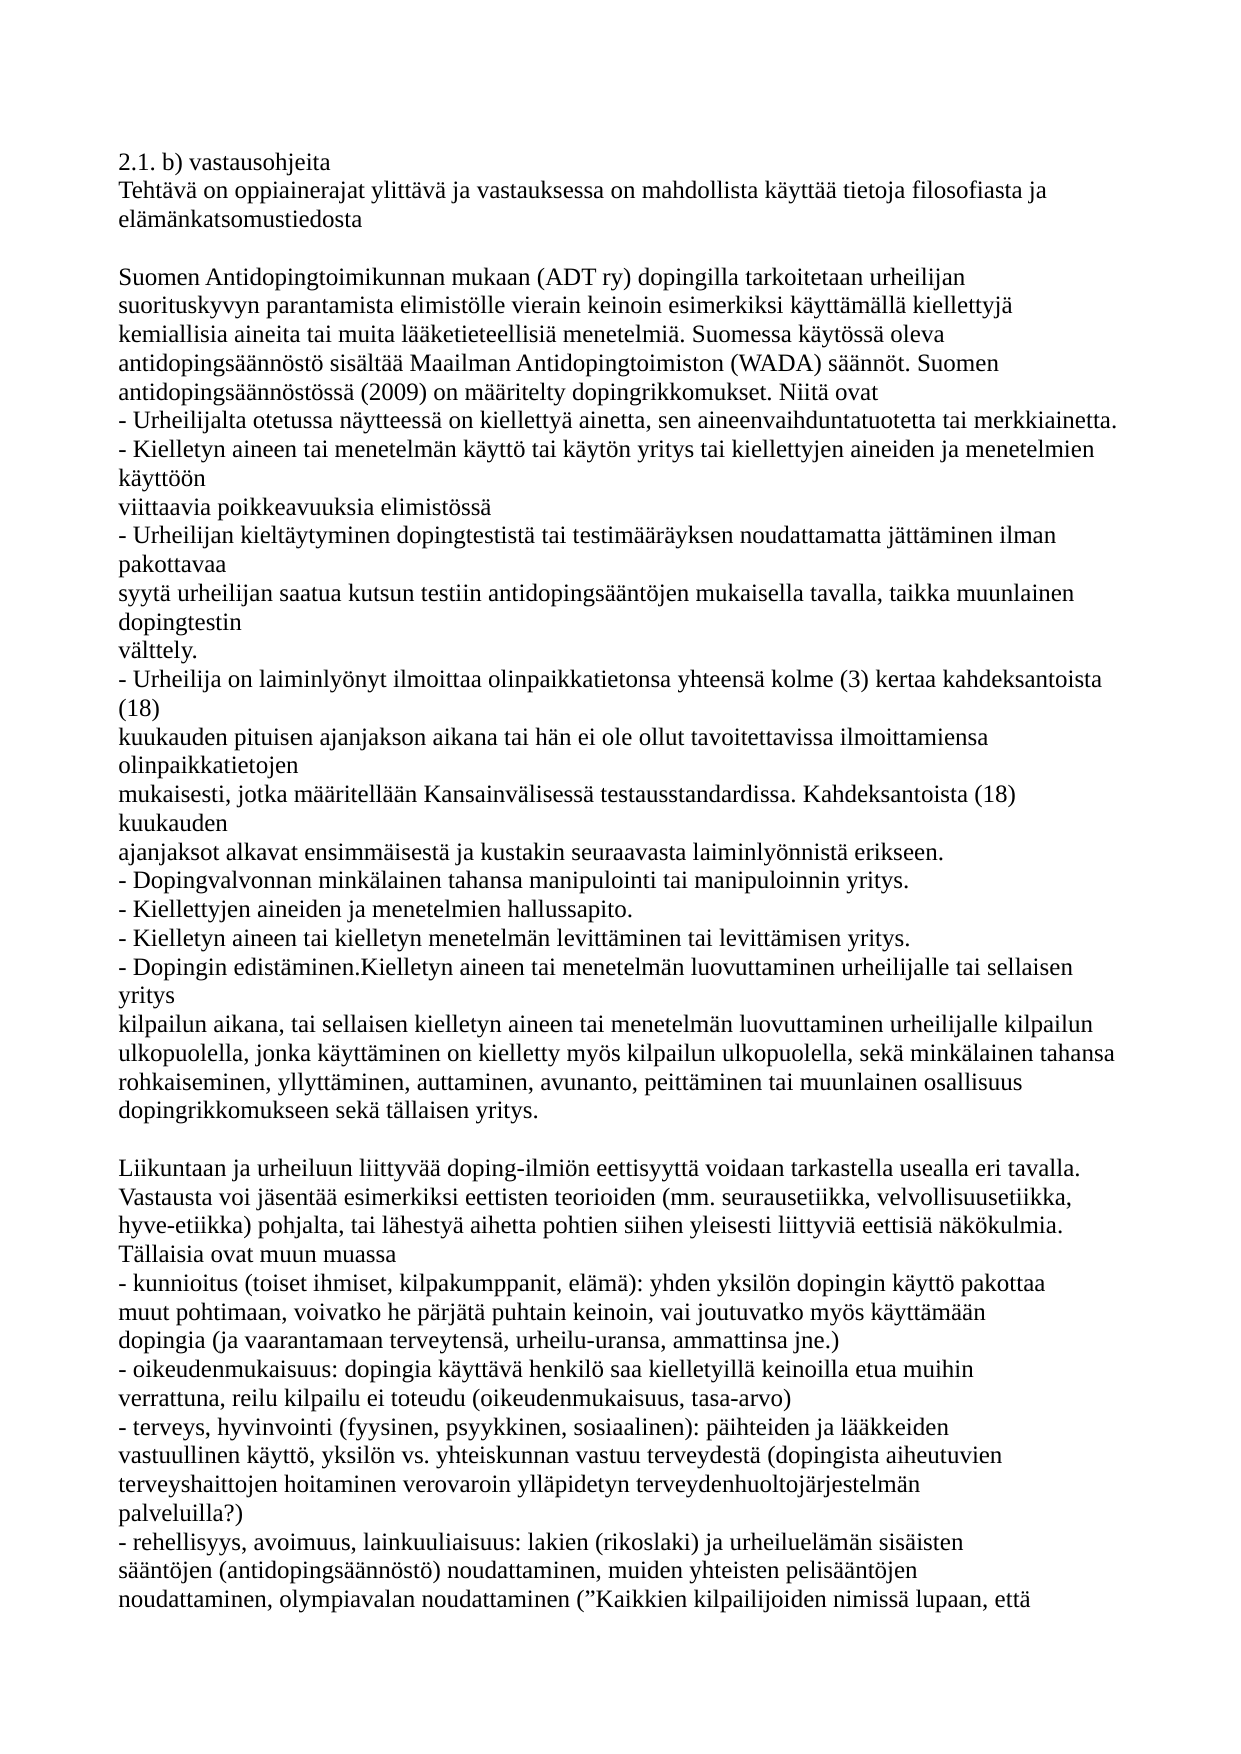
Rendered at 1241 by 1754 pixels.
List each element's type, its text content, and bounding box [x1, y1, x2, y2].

text dopingia (ja vaarantamaan terveytensä, urheilu-uransa, ammattinsa jne.) [118, 1326, 1122, 1354]
text - Urheilija on laiminlyönyt ilmoittaa olinpaikkatietonsa yhteensä kolme (3) kertaa kahdeksantoista (18) [118, 664, 1122, 722]
text - Kiellettyjen aineiden ja menetelmien hallussapito. [118, 894, 1122, 923]
text - rehellisyys, avoimuus, lainkuuliaisuus: lakien (rikoslaki) ja urheiluelämän sisäisten [118, 1527, 1122, 1556]
text - kunnioitus (toiset ihmiset, kilpakumppanit, elämä): yhden yksilön dopingin käyttö pakottaa [118, 1268, 1122, 1297]
text kilpailun aikana, tai sellaisen kielletyn aineen tai menetelmän luovuttaminen urheilijalle kilpailun [118, 1009, 1122, 1038]
text Vastausta voi jäsentää esimerkiksi eettisten teorioiden (mm. seurausetiikka, velvollisuusetiikka, [118, 1182, 1122, 1211]
text vastuullinen käyttö, yksilön vs. yhteiskunnan vastuu terveydestä (dopingista aiheutuvien [118, 1441, 1122, 1469]
text - Kielletyn aineen tai menetelmän käyttö tai käytön yritys tai kiellettyjen aineiden ja menetelmien käyttöön [118, 434, 1122, 492]
text mukaisesti, jotka määritellään Kansainvälisessä testausstandardissa. Kahdeksantoista (18) kuukauden [118, 779, 1122, 837]
text välttely. [118, 636, 1122, 664]
text syytä urheilijan saatua kutsun testiin antidopingsääntöjen mukaisella tavalla, taikka muunlainen dopingtestin [118, 578, 1122, 636]
text kemiallisia aineita tai muita lääketieteellisiä menetelmiä. Suomessa käytössä oleva [118, 319, 1122, 348]
text verrattuna, reilu kilpailu ei toteudu (oikeudenmukaisuus, tasa-arvo) [118, 1383, 1122, 1412]
text dopingrikkomukseen sekä tällaisen yritys. [118, 1096, 1122, 1124]
text Suomen Antidopingtoimikunnan mukaan (ADT ry) dopingilla tarkoitetaan urheilijan [118, 262, 1122, 291]
text ajanjaksot alkavat ensimmäisestä ja kustakin seuraavasta laiminlyönnistä erikseen. [118, 837, 1122, 866]
text elämänkatsomustiedosta [118, 204, 1122, 233]
text - Urheilijalta otetussa näytteessä on kiellettyä ainetta, sen aineenvaihduntatuotetta tai merkkiainetta. [118, 406, 1122, 434]
text - terveys, hyvinvointi (fyysinen, psyykkinen, sosiaalinen): päihteiden ja lääkkeiden [118, 1412, 1122, 1441]
text viittaavia poikkeavuuksia elimistössä [118, 492, 1122, 521]
text ulkopuolella, jonka käyttäminen on kielletty myös kilpailun ulkopuolella, sekä minkälainen tahansa [118, 1038, 1122, 1067]
text muut pohtimaan, voivatko he pärjätä puhtain keinoin, vai joutuvatko myös käyttämään [118, 1297, 1122, 1326]
text noudattaminen, olympiavalan noudattaminen (”Kaikkien kilpailijoiden nimissä lupaan, että [118, 1584, 1122, 1613]
text antidopingsäännöstö sisältää Maailman Antidopingtoimiston (WADA) säännöt. Suomen [118, 348, 1122, 377]
text sääntöjen (antidopingsäännöstö) noudattaminen, muiden yhteisten pelisääntöjen [118, 1556, 1122, 1584]
text kuukauden pituisen ajanjakson aikana tai hän ei ole ollut tavoitettavissa ilmoittamiensa olinpaikkatietojen [118, 722, 1122, 779]
text - oikeudenmukaisuus: dopingia käyttävä henkilö saa kielletyillä keinoilla etua muihin [118, 1354, 1122, 1383]
text Tehtävä on oppiainerajat ylittävä ja vastauksessa on mahdollista käyttää tietoja filosofiasta ja [118, 176, 1122, 204]
text 2.1. b) vastausohjeita [118, 147, 1122, 176]
text terveyshaittojen hoitaminen verovaroin ylläpidetyn terveydenhuoltojärjestelmän [118, 1469, 1122, 1498]
text rohkaiseminen, yllyttäminen, auttaminen, avunanto, peittäminen tai muunlainen osallisuus [118, 1067, 1122, 1096]
text - Urheilijan kieltäytyminen dopingtestistä tai testimääräyksen noudattamatta jättäminen ilman pakottavaa [118, 521, 1122, 578]
text suorituskyvyn parantamista elimistölle vierain keinoin esimerkiksi käyttämällä kiellettyjä [118, 291, 1122, 319]
text - Dopingin edistäminen.Kielletyn aineen tai menetelmän luovuttaminen urheilijalle tai sellaisen yritys [118, 952, 1122, 1009]
text hyve-etiikka) pohjalta, tai lähestyä aihetta pohtien siihen yleisesti liittyviä eettisiä näkökulmia. [118, 1211, 1122, 1239]
text palveluilla?) [118, 1498, 1122, 1527]
text - Dopingvalvonnan minkälainen tahansa manipulointi tai manipuloinnin yritys. [118, 866, 1122, 894]
text - Kielletyn aineen tai kielletyn menetelmän levittäminen tai levittämisen yritys. [118, 923, 1122, 952]
text Liikuntaan ja urheiluun liittyvää doping-ilmiön eettisyyttä voidaan tarkastella usealla eri tavalla. [118, 1153, 1122, 1182]
text Tällaisia ovat muun muassa [118, 1239, 1122, 1268]
text antidopingsäännöstössä (2009) on määritelty dopingrikkomukset. Niitä ovat [118, 377, 1122, 406]
